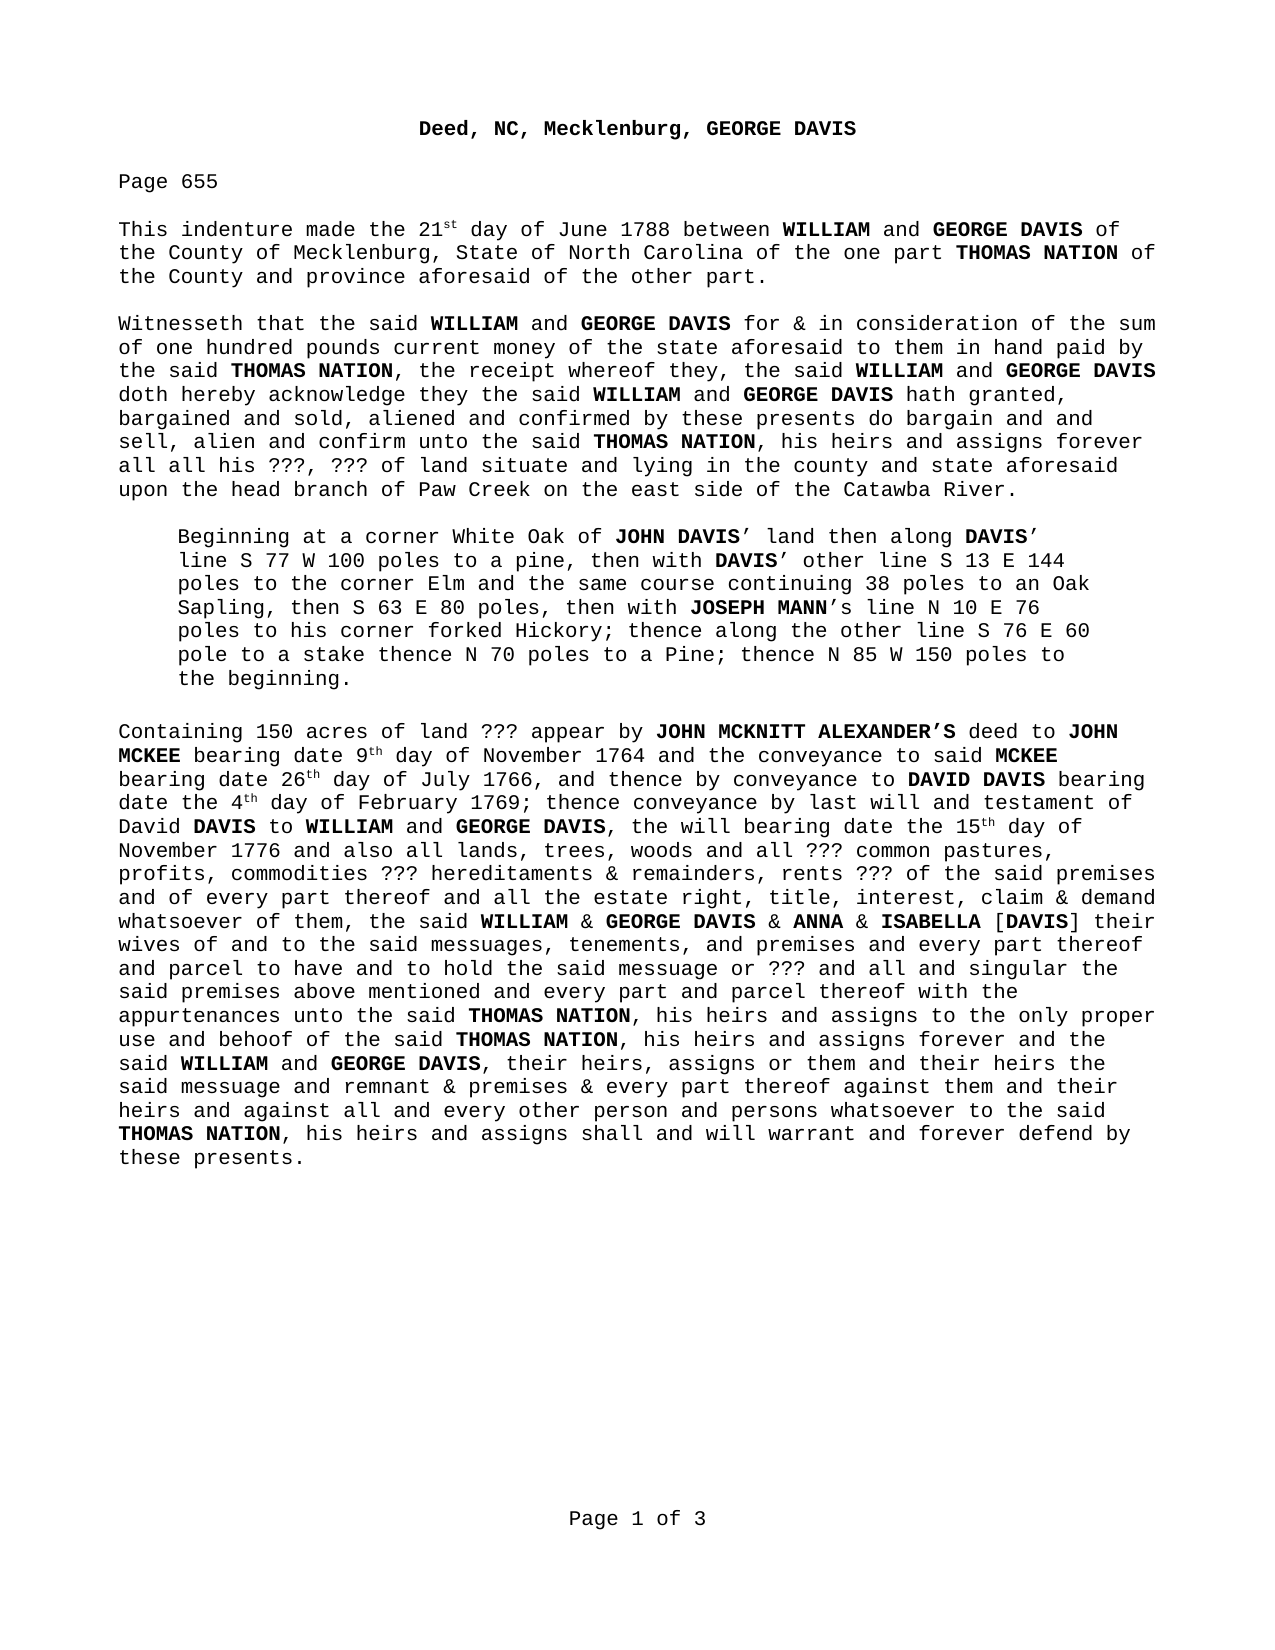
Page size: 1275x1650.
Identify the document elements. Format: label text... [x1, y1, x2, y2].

text Witnesseth that the said William and George Davis for & in consideration of the sum of one hundred pounds current money of the state aforesaid to them in hand paid by the said THOMAS NATION, the receipt whereof they, the said William and George Davis doth hereby acknowledge they the said William and George Davis hath granted, bargained and sold, aliened and confirmed by these presents do bargain and and sell, alien and confirm unto the said THOMAS NATION, his heirs and assigns forever all all his ???, ??? of land situate and lying in the county and state aforesaid upon the head branch of Paw Creek on the east side of the Catawba River. [118, 313, 1157, 502]
text This indenture made the 21st day of June 1788 between William and George Davis of the County of Mecklenburg, State of North Carolina of the one part THOMAS NATION of the County and province aforesaid of the other part. [118, 218, 1157, 289]
text Page 655 [118, 171, 1157, 195]
text Containing 150 acres of land ??? appear by John McKnitt Alexander’s deed to John McKee bearing date 9th day of November 1764 and the conveyance to said McKee bearing date 26th day of July 1766, and thence by conveyance to David Davis bearing date the 4th day of February 1769; thence conveyance by last will and testament of David Davis to William and George Davis, the will bearing date the 15th day of November 1776 and also all lands, trees, woods and all ??? common pastures, profits, commodities ??? hereditaments & remainders, rents ??? of the said premises and of every part thereof and all the estate right, title, interest, claim & demand whatsoever of them, the said William & George Davis & Anna & Isabella [DAVIS] their wives of and to the said messuages, tenements, and premises and every part thereof and parcel to have and to hold the said messuage or ??? and all and singular the said premises above mentioned and every part and parcel thereof with the appurtenances unto the said THOMAS NATION, his heirs and assigns to the only proper use and behoof of the said THOMAS NATION, his heirs and assigns forever and the said William and George Davis, their heirs, assigns or them and their heirs the said messuage and remnant & premises & every part thereof against them and their heirs and against all and every other person and persons whatsoever to the said THOMAS NATION, his heirs and assigns shall and will warrant and forever defend by these presents. [118, 721, 1157, 1171]
text Beginning at a corner White Oak of John Davis’ land then along Davis’ line S 77 W 100 poles to a pine, then with Davis’ other line S 13 E 144 poles to the corner Elm and the same course continuing 38 poles to an Oak Sapling, then S 63 E 80 poles, then with JOSEPH MANN’s line N 10 E 76 poles to his corner forked Hickory; thence along the other line S 76 E 60 pole to a stake thence N 70 poles to a Pine; thence N 85 W 150 poles to the beginning. [177, 526, 1098, 691]
